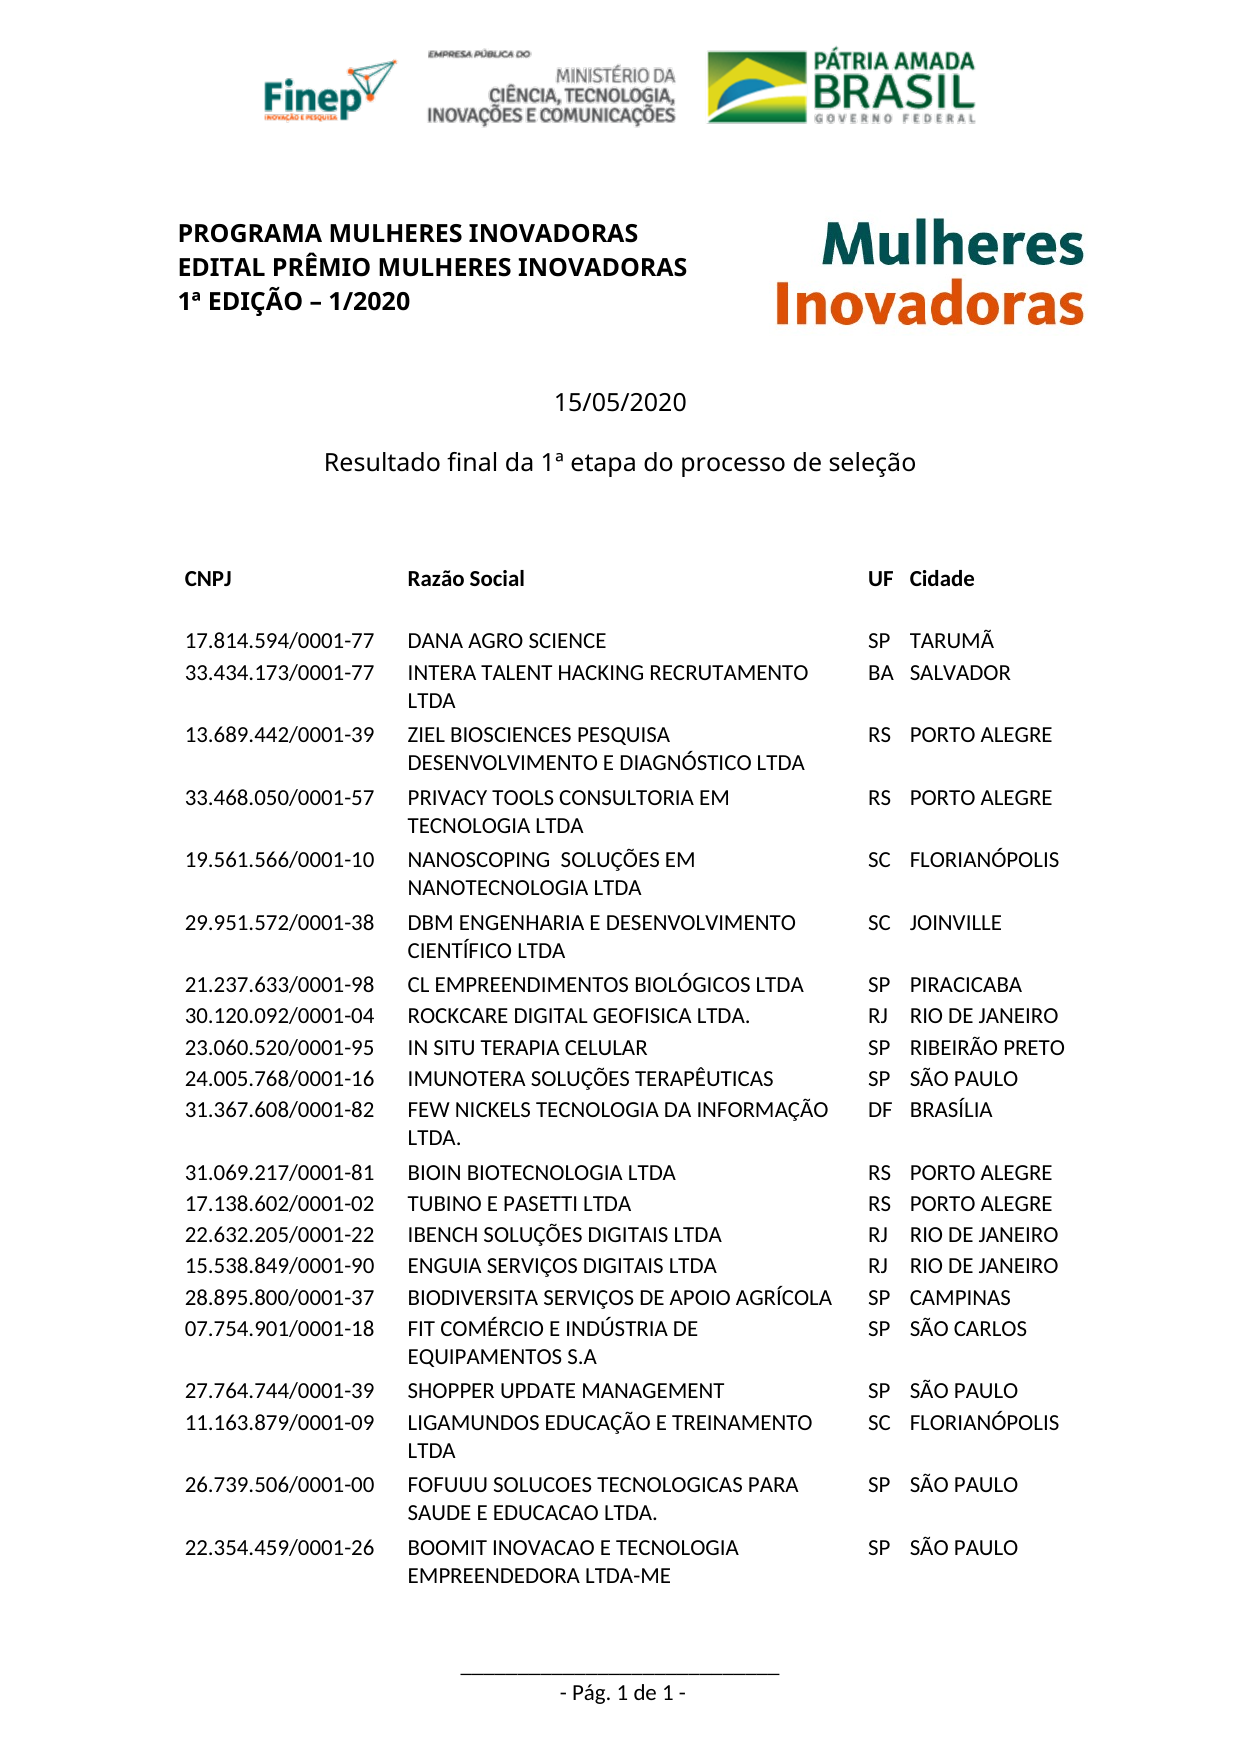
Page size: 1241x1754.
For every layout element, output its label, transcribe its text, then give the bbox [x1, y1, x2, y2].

table_cell BRASÍLIA [902, 1095, 1079, 1158]
table_cell RS [861, 783, 902, 845]
table_cell JOINVILLE [902, 908, 1079, 970]
table_cell SC [861, 845, 902, 908]
table_cell BA [861, 658, 902, 720]
text PROGRAMA MULHERES INOVADORAS [177, 216, 768, 249]
table_cell 07.754.901/0001-18 [177, 1314, 400, 1377]
table_cell SÃO PAULO [902, 1064, 1079, 1095]
table_cell TUBINO E PASETTI LTDA [400, 1189, 861, 1220]
table_cell 19.561.566/0001-10 [177, 845, 400, 908]
table_cell RS [861, 720, 902, 783]
table_cell NANOSCOPING SOLUÇÕES EM NANOTECNOLOGIA LTDA [400, 845, 861, 908]
text 1ª EDIÇÃO – 1/2020 [177, 284, 768, 318]
table_cell 17.138.602/0001-02 [177, 1189, 400, 1220]
table_cell BIOIN BIOTECNOLOGIA LTDA [400, 1158, 861, 1189]
table_cell IMUNOTERA SOLUÇÕES TERAPÊUTICAS [400, 1064, 861, 1095]
table_cell SP [861, 1064, 902, 1095]
table_cell PRIVACY TOOLS CONSULTORIA EM TECNOLOGIA LTDA [400, 783, 861, 845]
table_cell SP [861, 1033, 902, 1064]
table_cell [177, 595, 400, 627]
table_cell FOFUUU SOLUCOES TECNOLOGICAS PARA SAUDE E EDUCACAO LTDA. [400, 1470, 861, 1533]
text Resultado final da 1ª etapa do processo de seleção [177, 444, 1063, 478]
table_header UF [861, 564, 902, 595]
table_cell 13.689.442/0001-39 [177, 720, 400, 783]
table_cell SP [861, 1470, 902, 1533]
table_cell RIO DE JANEIRO [902, 1002, 1079, 1033]
table_cell [400, 595, 861, 627]
table_header Razão Social [400, 564, 861, 595]
table_cell RJ [861, 1002, 902, 1033]
table_cell 11.163.879/0001-09 [177, 1408, 400, 1470]
table_cell FLORIANÓPOLIS [902, 1408, 1079, 1470]
table_cell DANA AGRO SCIENCE [400, 627, 861, 658]
table_cell ROCKCARE DIGITAL GEOFISICA LTDA. [400, 1002, 861, 1033]
table_cell FEW NICKELS TECNOLOGIA DA INFORMAÇÃO LTDA. [400, 1095, 861, 1158]
table_cell SC [861, 908, 902, 970]
table_cell CL EMPREENDIMENTOS BIOLÓGICOS LTDA [400, 970, 861, 1002]
table_cell 30.120.092/0001-04 [177, 1002, 400, 1033]
table_cell FIT COMÉRCIO E INDÚSTRIA DE EQUIPAMENTOS S.A [400, 1314, 861, 1377]
table_cell RJ [861, 1220, 902, 1252]
table_cell PIRACICABA [902, 970, 1079, 1002]
table_cell LIGAMUNDOS EDUCAÇÃO E TREINAMENTO LTDA [400, 1408, 861, 1470]
table_cell TARUMÃ [902, 627, 1079, 658]
table_header Cidade [902, 564, 1079, 595]
table_cell 15.538.849/0001-90 [177, 1252, 400, 1283]
table_cell 31.069.217/0001-81 [177, 1158, 400, 1189]
table_cell IBENCH SOLUÇÕES DIGITAIS LTDA [400, 1220, 861, 1252]
table_cell PORTO ALEGRE [902, 1189, 1079, 1220]
table_cell SC [861, 1408, 902, 1470]
table_cell 24.005.768/0001-16 [177, 1064, 400, 1095]
table_cell ENGUIA SERVIÇOS DIGITAIS LTDA [400, 1252, 861, 1283]
table_cell SÃO PAULO [902, 1470, 1079, 1533]
table_cell SÃO CARLOS [902, 1314, 1079, 1377]
table_cell [902, 595, 1079, 627]
table_cell SP [861, 627, 902, 658]
table_cell INTERA TALENT HACKING RECRUTAMENTO LTDA [400, 658, 861, 720]
table_cell RIO DE JANEIRO [902, 1220, 1079, 1252]
table_cell PORTO ALEGRE [902, 1158, 1079, 1189]
table_cell 17.814.594/0001-77 [177, 627, 400, 658]
table_cell IN SITU TERAPIA CELULAR [400, 1033, 861, 1064]
table_cell SP [861, 1533, 902, 1595]
table_cell 29.951.572/0001-38 [177, 908, 400, 970]
table_cell BOOMIT INOVACAO E TECNOLOGIA EMPREENDEDORA LTDA-ME [400, 1533, 861, 1595]
table_cell SP [861, 970, 902, 1002]
table_cell SÃO PAULO [902, 1533, 1079, 1595]
text 15/05/2020 [177, 384, 1063, 418]
table_cell 21.237.633/0001-98 [177, 970, 400, 1002]
table_cell CAMPINAS [902, 1283, 1079, 1314]
table_cell RIBEIRÃO PRETO [902, 1033, 1079, 1064]
table_cell DBM ENGENHARIA E DESENVOLVIMENTO CIENTÍFICO LTDA [400, 908, 861, 970]
table_cell 23.060.520/0001-95 [177, 1033, 400, 1064]
table_cell ZIEL BIOSCIENCES PESQUISA DESENVOLVIMENTO E DIAGNÓSTICO LTDA [400, 720, 861, 783]
table_cell FLORIANÓPOLIS [902, 845, 1079, 908]
table_cell 27.764.744/0001-39 [177, 1377, 400, 1408]
table_cell 22.632.205/0001-22 [177, 1220, 400, 1252]
table_cell 33.468.050/0001-57 [177, 783, 400, 845]
table_cell 28.895.800/0001-37 [177, 1283, 400, 1314]
table_cell SÃO PAULO [902, 1377, 1079, 1408]
table_cell [861, 595, 902, 627]
table_header CNPJ [177, 564, 400, 595]
table_cell SP [861, 1283, 902, 1314]
table_cell SALVADOR [902, 658, 1079, 720]
table_cell BIODIVERSITA SERVIÇOS DE APOIO AGRÍCOLA [400, 1283, 861, 1314]
table_cell RJ [861, 1252, 902, 1283]
table_cell 26.739.506/0001-00 [177, 1470, 400, 1533]
text EDITAL PRÊMIO MULHERES INOVADORAS [177, 249, 768, 284]
table_cell DF [861, 1095, 902, 1158]
table_cell PORTO ALEGRE [902, 783, 1079, 845]
table_cell RIO DE JANEIRO [902, 1252, 1079, 1283]
table_cell 22.354.459/0001-26 [177, 1533, 400, 1595]
table_cell RS [861, 1158, 902, 1189]
table_cell SP [861, 1314, 902, 1377]
table_cell RS [861, 1189, 902, 1220]
table_cell 31.367.608/0001-82 [177, 1095, 400, 1158]
table_cell PORTO ALEGRE [902, 720, 1079, 783]
table_cell 33.434.173/0001-77 [177, 658, 400, 720]
table_cell SHOPPER UPDATE MANAGEMENT [400, 1377, 861, 1408]
table_cell SP [861, 1377, 902, 1408]
